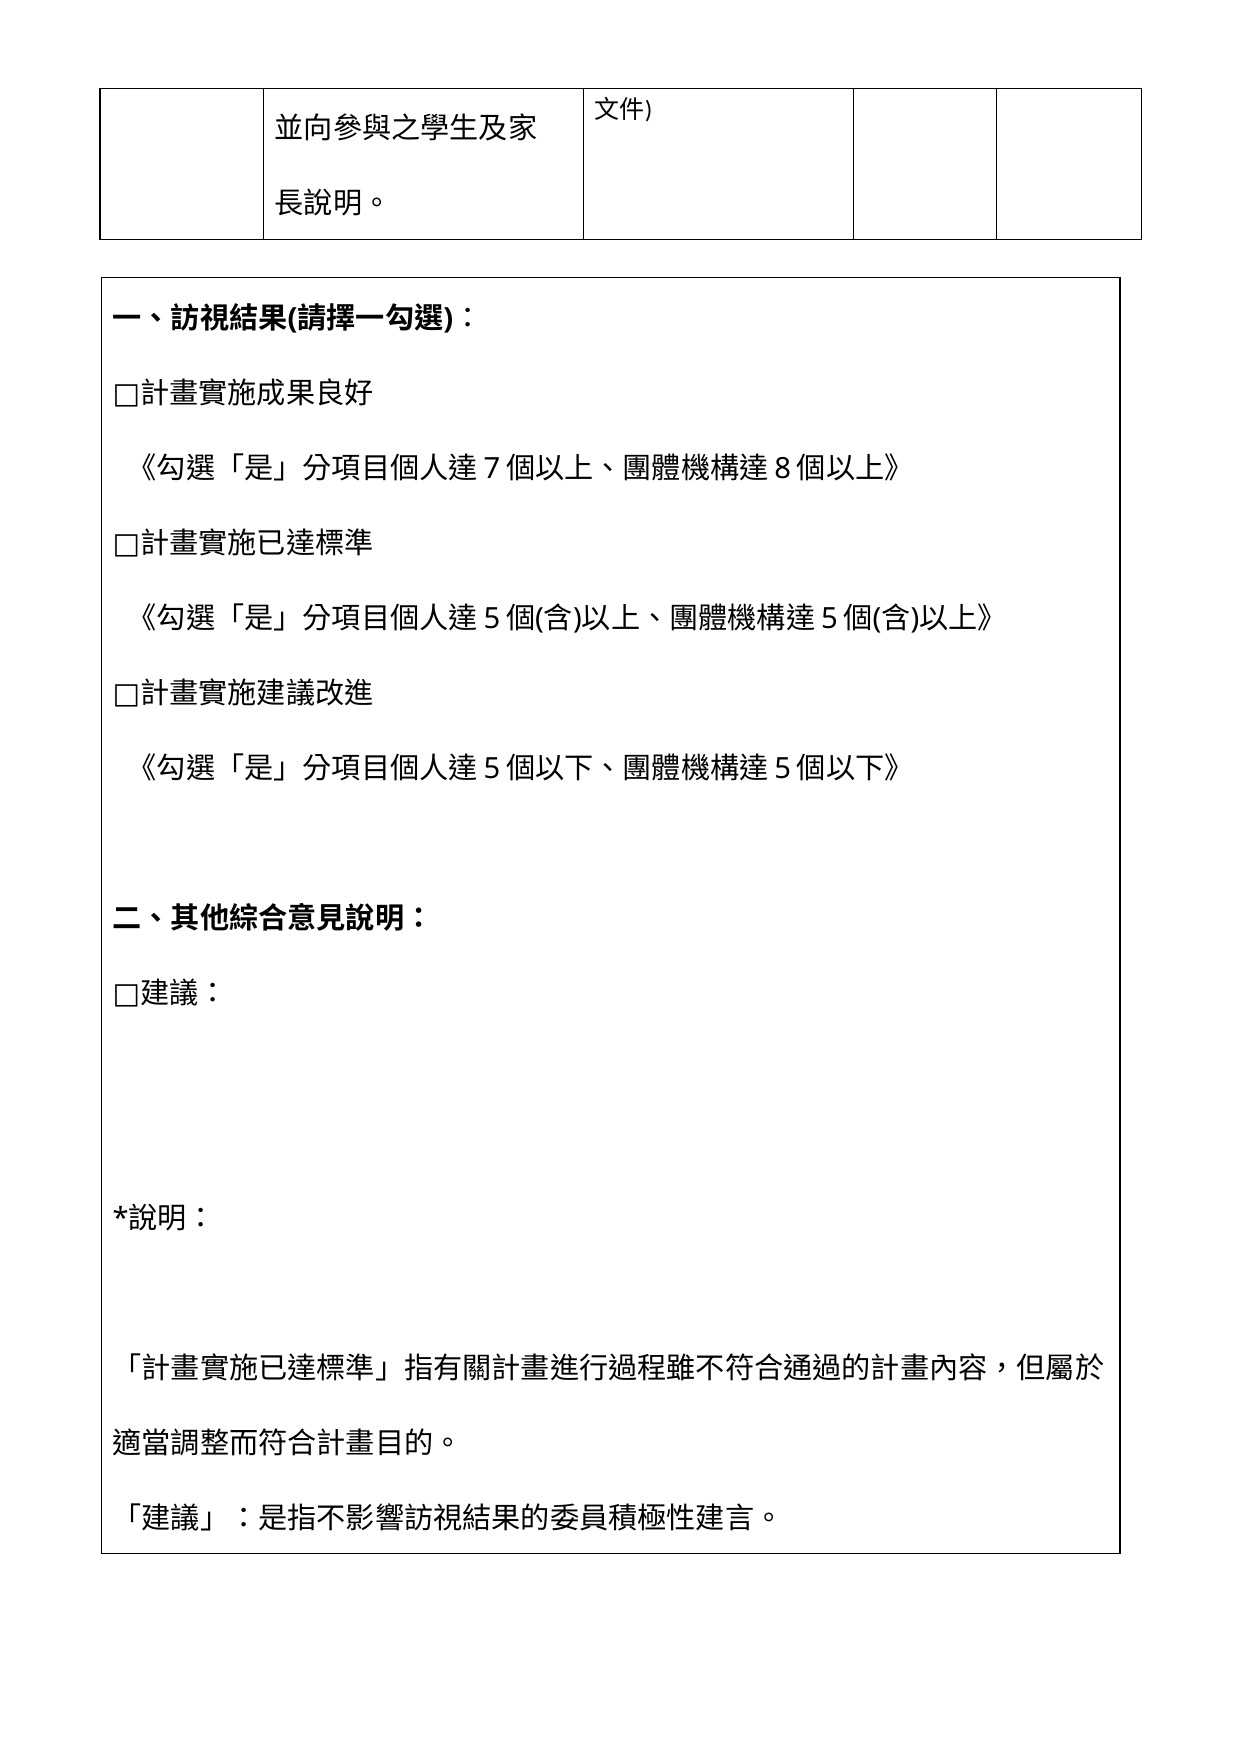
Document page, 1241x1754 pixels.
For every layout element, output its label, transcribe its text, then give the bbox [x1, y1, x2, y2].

table_cell [101, 89, 263, 238]
table_cell 文件) [584, 89, 853, 238]
table_cell 並向參與之學生及家長說明。 [264, 89, 583, 238]
table_cell [854, 89, 996, 238]
table_cell [997, 89, 1141, 238]
table_header 一、訪視結果(請擇一勾選)： □計畫實施成果良好 《勾選「是」分項目個人達7個以上、團體機構達8個以上》 □計畫實施已達標準 《勾選「是」分項目個人達5個(含)以上、團體機構達5個(含)以上》 □計畫實施建議改進 《勾選「是」分項目個人達5個以下、團體機構達5個以下》 二、其他綜合意見說明： □建議： *說明： 「計畫實施已達標準」指有關計畫進行過程雖不符合通過的計畫內容，但屬於適當調整而符合計畫目的。 「建議」：是指不影響訪視結果的委員積極性建言。 [102, 278, 1119, 1553]
